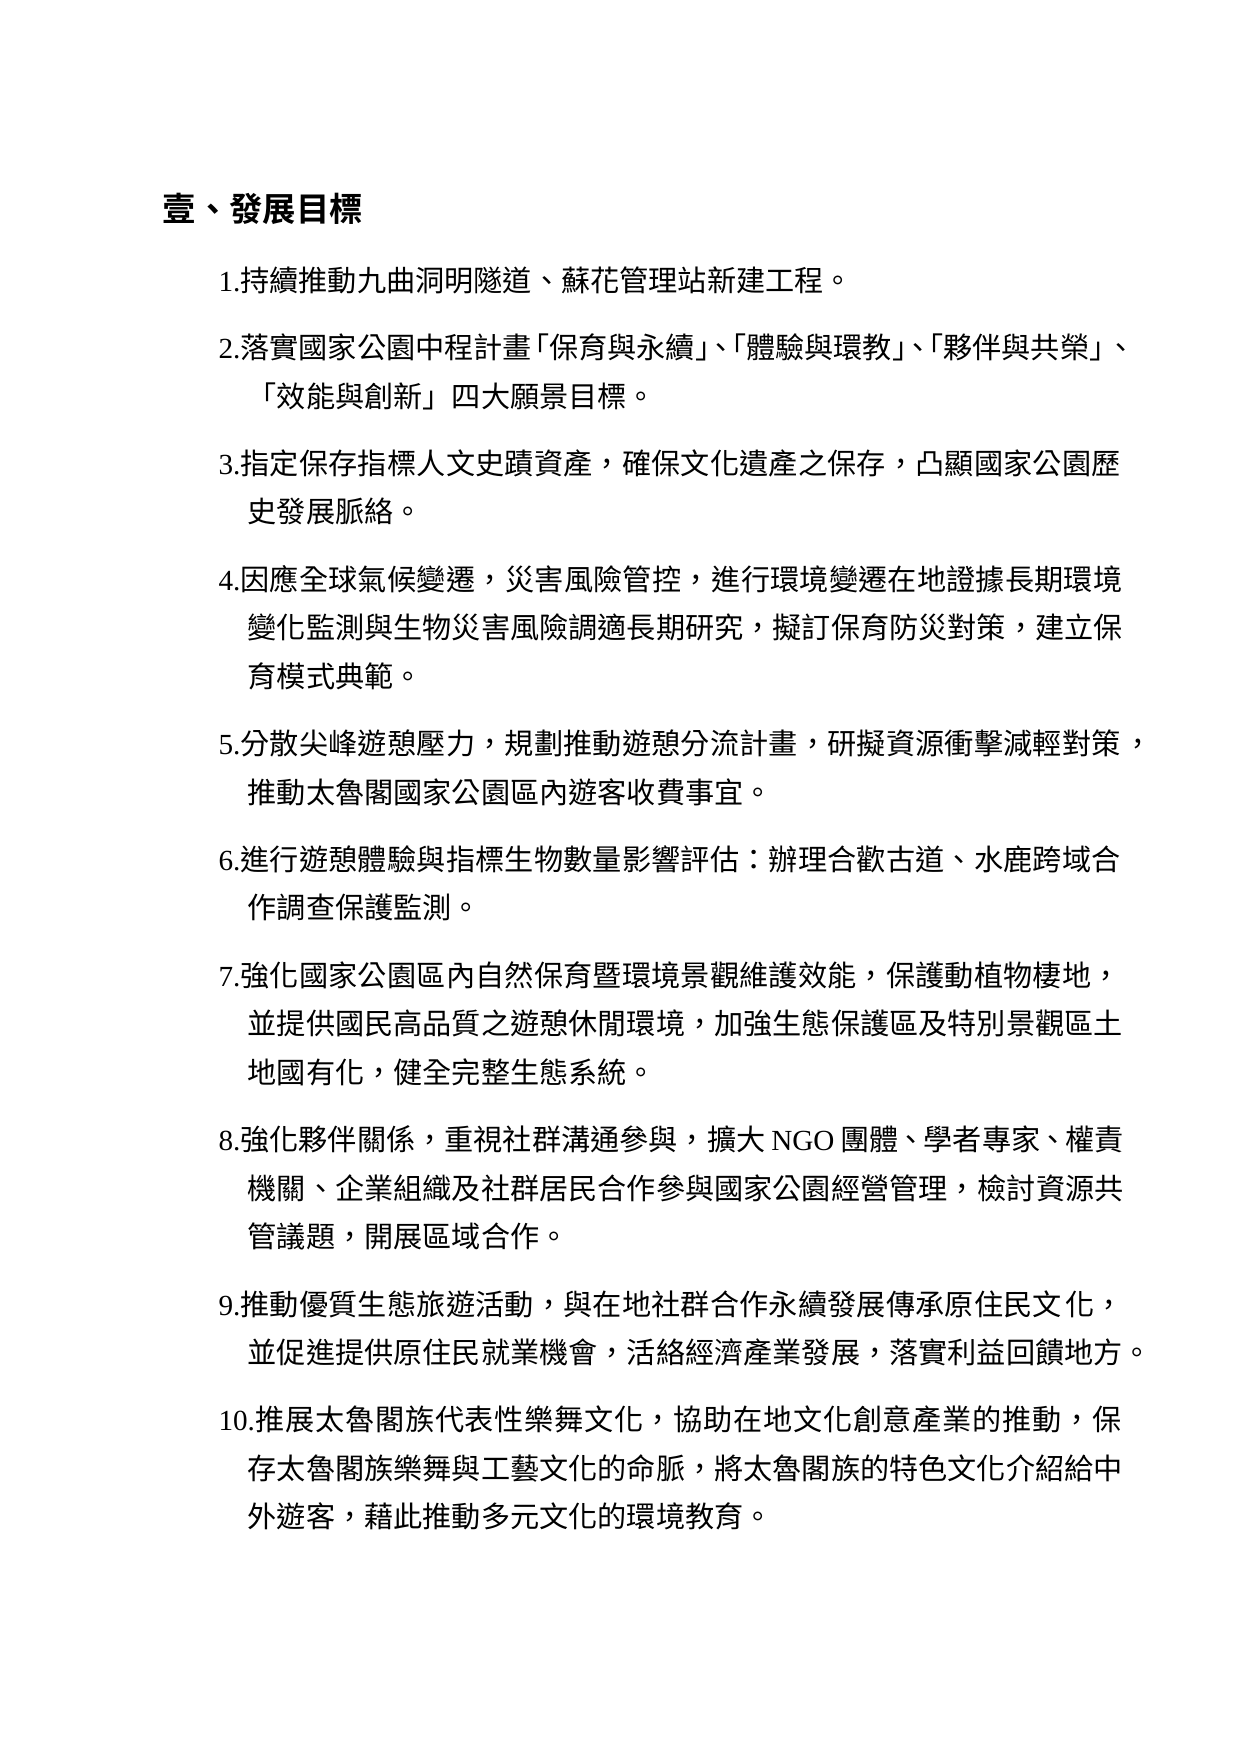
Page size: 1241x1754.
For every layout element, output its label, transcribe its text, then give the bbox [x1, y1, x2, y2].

text 9.推動優質生態旅遊活動，與在地社群合作永續發展傳承原住民文化，並促進提供原住民就業機會，活絡經濟產業發展，落實利益回饋地方。 [218, 1281, 1123, 1372]
text 5.分散尖峰遊憩壓力，規劃推動遊憩分流計畫，研擬資源衝擊減輕對策，推動太魯閣國家公園區內遊客收費事宜。 [218, 721, 1123, 812]
text 7.強化國家公園區內自然保育暨環境景觀維護效能，保護動植物棲地，並提供國民高品質之遊憩休閒環境，加強生態保護區及特別景觀區土地國有化，健全完整生態系統。 [218, 952, 1123, 1092]
subtitle 壹、發展目標 [163, 183, 1123, 231]
text 3.指定保存指標人文史蹟資產，確保文化遺產之保存，凸顯國家公園歷史發展脈絡。 [218, 441, 1123, 531]
text 1.持續推動九曲洞明隧道、蘇花管理站新建工程。 [218, 257, 1123, 300]
text 8.強化夥伴關係，重視社群溝通參與，擴大NGO團體、學者專家、權責機關、企業組織及社群居民合作參與國家公園經營管理，檢討資源共管議題，開展區域合作。 [218, 1117, 1123, 1256]
text 6.進行遊憩體驗與指標生物數量影響評估：辦理合歡古道、水鹿跨域合作調查保護監測。 [218, 837, 1123, 927]
text 4.因應全球氣候變遷，災害風險管控，進行環境變遷在地證據長期環境變化監測與生物災害風險調適長期研究，擬訂保育防災對策，建立保育模式典範。 [218, 556, 1123, 696]
text 10.推展太魯閣族代表性樂舞文化，協助在地文化創意產業的推動，保存太魯閣族樂舞與工藝文化的命脈，將太魯閣族的特色文化介紹給中外遊客，藉此推動多元文化的環境教育。 [218, 1397, 1123, 1536]
text 2.落實國家公園中程計畫「保育與永續」、「體驗與環教」、「夥伴與共榮」、「效能與創新」四大願景目標。 [218, 325, 1123, 416]
